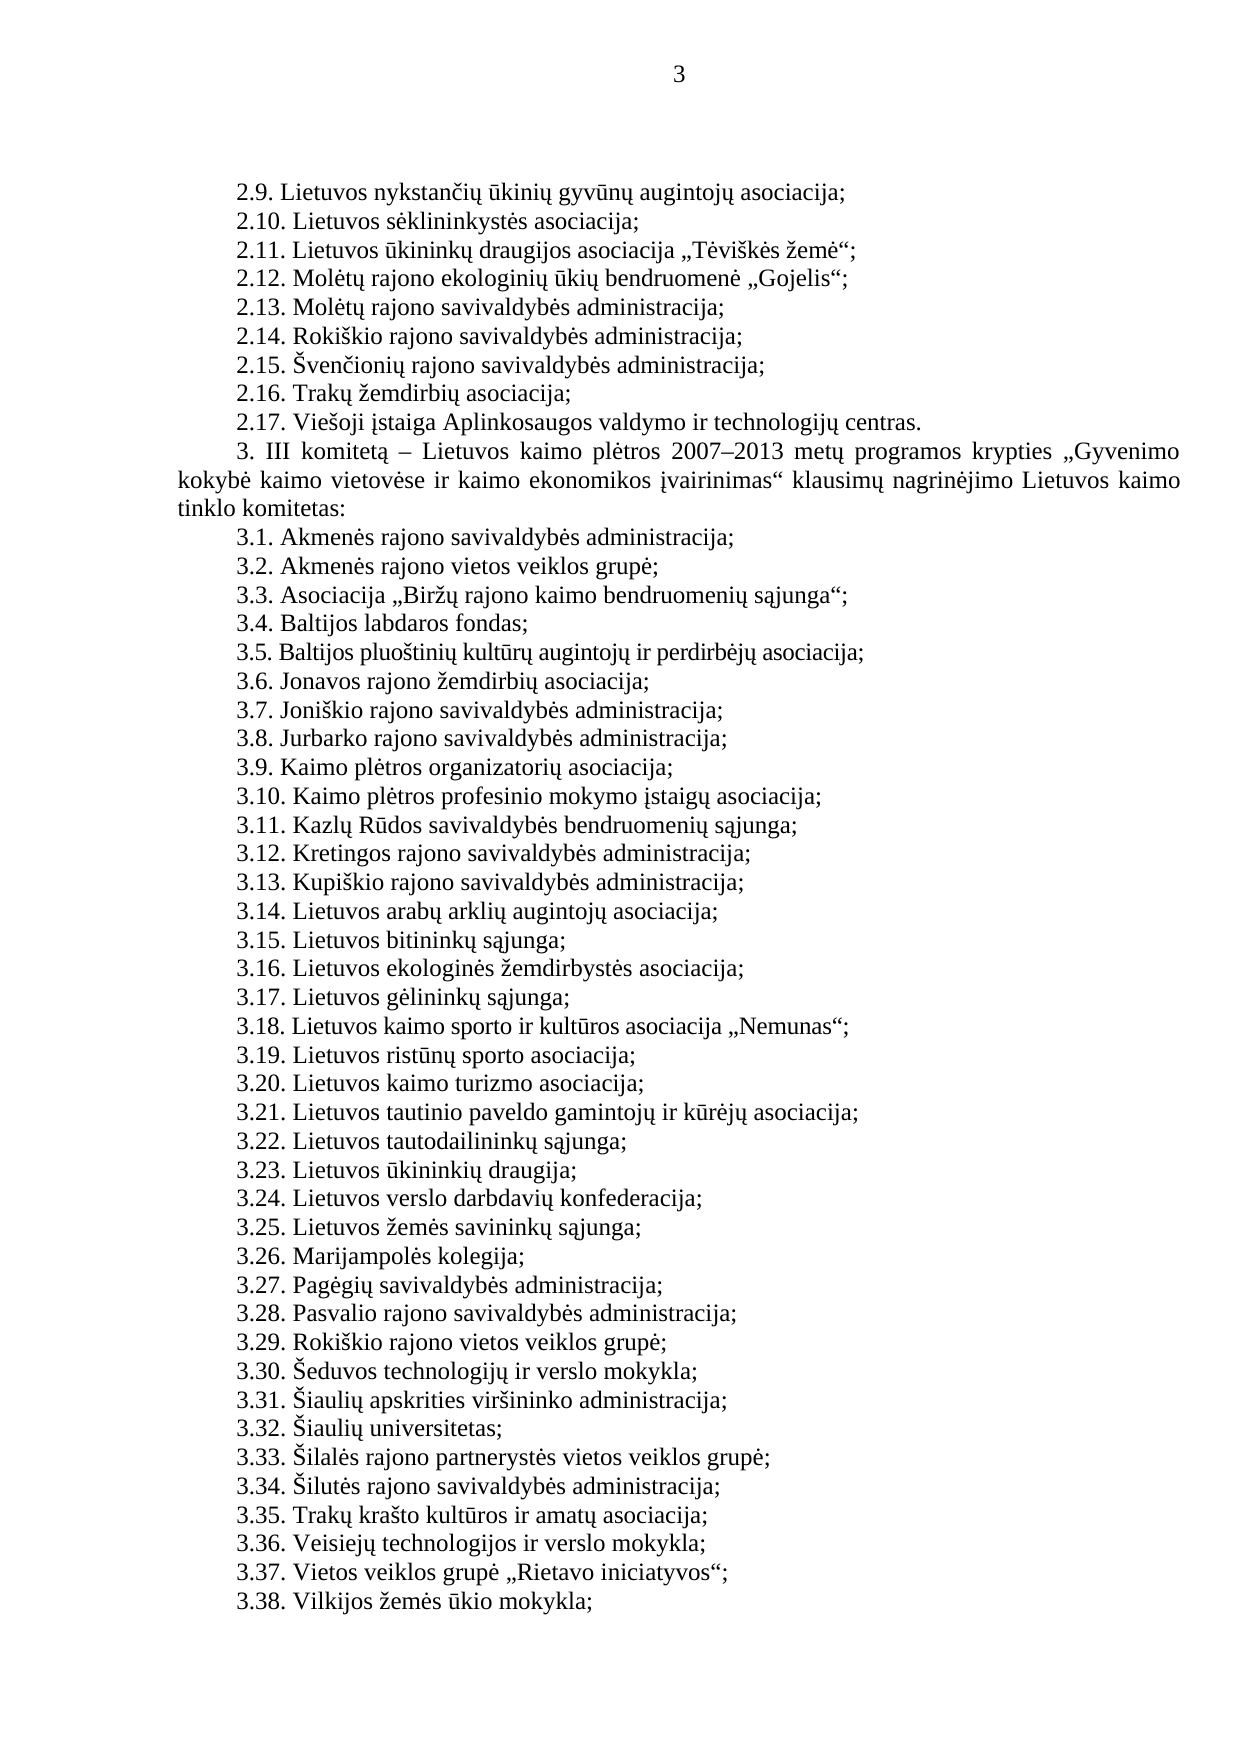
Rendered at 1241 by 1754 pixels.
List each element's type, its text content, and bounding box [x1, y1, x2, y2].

text 2.11. Lietuvos ūkininkų draugijos asociacija „Tėviškės žemė“; [177, 235, 1181, 263]
text 3.14. Lietuvos arabų arklių augintojų asociacija; [177, 896, 1181, 925]
text 2.14. Rokiškio rajono savivaldybės administracija; [177, 321, 1181, 350]
text 3.33. Šilalės rajono partnerystės vietos veiklos grupė; [177, 1442, 1181, 1471]
text 3.9. Kaimo plėtros organizatorių asociacija; [177, 752, 1181, 781]
text 3.30. Šeduvos technologijų ir verslo mokykla; [177, 1356, 1181, 1385]
text 3.26. Marijampolės kolegija; [177, 1241, 1181, 1270]
text 3.24. Lietuvos verslo darbdavių konfederacija; [177, 1183, 1181, 1212]
text 3.15. Lietuvos bitininkų sąjunga; [177, 925, 1181, 953]
text 3.10. Kaimo plėtros profesinio mokymo įstaigų asociacija; [177, 781, 1181, 810]
text 3.11. Kazlų Rūdos savivaldybės bendruomenių sąjunga; [177, 810, 1181, 838]
text 3.36. Veisiejų technologijos ir verslo mokykla; [177, 1528, 1181, 1557]
text 3.31. Šiaulių apskrities viršininko administracija; [177, 1385, 1181, 1413]
text 2.10. Lietuvos sėklininkystės asociacija; [177, 206, 1181, 235]
text 3.38. Vilkijos žemės ūkio mokykla; [177, 1586, 1181, 1615]
text 3.21. Lietuvos tautinio paveldo gamintojų ir kūrėjų asociacija; [177, 1097, 1181, 1126]
text 3.17. Lietuvos gėlininkų sąjunga; [177, 982, 1181, 1011]
text 3.34. Šilutės rajono savivaldybės administracija; [177, 1471, 1181, 1500]
text 3.32. Šiaulių universitetas; [177, 1413, 1181, 1442]
text 3.13. Kupiškio rajono savivaldybės administracija; [177, 867, 1181, 896]
text 3.18. Lietuvos kaimo sporto ir kultūros asociacija „Nemunas“; [177, 1011, 1181, 1040]
text 2.13. Molėtų rajono savivaldybės administracija; [177, 292, 1181, 321]
text 3.19. Lietuvos ristūnų sporto asociacija; [177, 1040, 1181, 1068]
text 3.5. Baltijos pluoštinių kultūrų augintojų ir perdirbėjų asociacija; [177, 637, 1181, 666]
text 3.3. Asociacija „Biržų rajono kaimo bendruomenių sąjunga“; [177, 580, 1181, 608]
text 3.4. Baltijos labdaros fondas; [177, 608, 1181, 637]
text 3.16. Lietuvos ekologinės žemdirbystės asociacija; [177, 953, 1181, 982]
text 3.35. Trakų krašto kultūros ir amatų asociacija; [177, 1500, 1181, 1528]
text 3.25. Lietuvos žemės savininkų sąjunga; [177, 1212, 1181, 1241]
text 2.16. Trakų žemdirbių asociacija; [177, 378, 1181, 407]
text 3.23. Lietuvos ūkininkių draugija; [177, 1155, 1181, 1183]
text 3. III komitetą – Lietuvos kaimo plėtros 2007–2013 metų programos krypties „Gyvenimo kokybė kaimo vietovėse ir kaimo ekonomikos įvairinimas“ klausimų nagrinėjimo Lietuvos kaimo tinklo komitetas: [177, 436, 1181, 522]
text 3.29. Rokiškio rajono vietos veiklos grupė; [177, 1327, 1181, 1356]
text 3.28. Pasvalio rajono savivaldybės administracija; [177, 1298, 1181, 1327]
text 2.15. Švenčionių rajono savivaldybės administracija; [177, 350, 1181, 378]
text 2.17. Viešoji įstaiga Aplinkosaugos valdymo ir technologijų centras. [177, 407, 1181, 436]
text 3.37. Vietos veiklos grupė „Rietavo iniciatyvos“; [177, 1557, 1181, 1586]
text 3.12. Kretingos rajono savivaldybės administracija; [177, 838, 1181, 867]
text 2.12. Molėtų rajono ekologinių ūkių bendruomenė „Gojelis“; [177, 263, 1181, 292]
text 3.8. Jurbarko rajono savivaldybės administracija; [177, 723, 1181, 752]
text 3.7. Joniškio rajono savivaldybės administracija; [177, 695, 1181, 723]
text 2.9. Lietuvos nykstančių ūkinių gyvūnų augintojų asociacija; [177, 177, 1181, 206]
text 3.2. Akmenės rajono vietos veiklos grupė; [177, 551, 1181, 580]
text 3.20. Lietuvos kaimo turizmo asociacija; [177, 1068, 1181, 1097]
text 3.27. Pagėgių savivaldybės administracija; [177, 1270, 1181, 1298]
text 3.6. Jonavos rajono žemdirbių asociacija; [177, 666, 1181, 695]
text 3.22. Lietuvos tautodailininkų sąjunga; [177, 1126, 1181, 1155]
text 3.1. Akmenės rajono savivaldybės administracija; [177, 522, 1181, 551]
